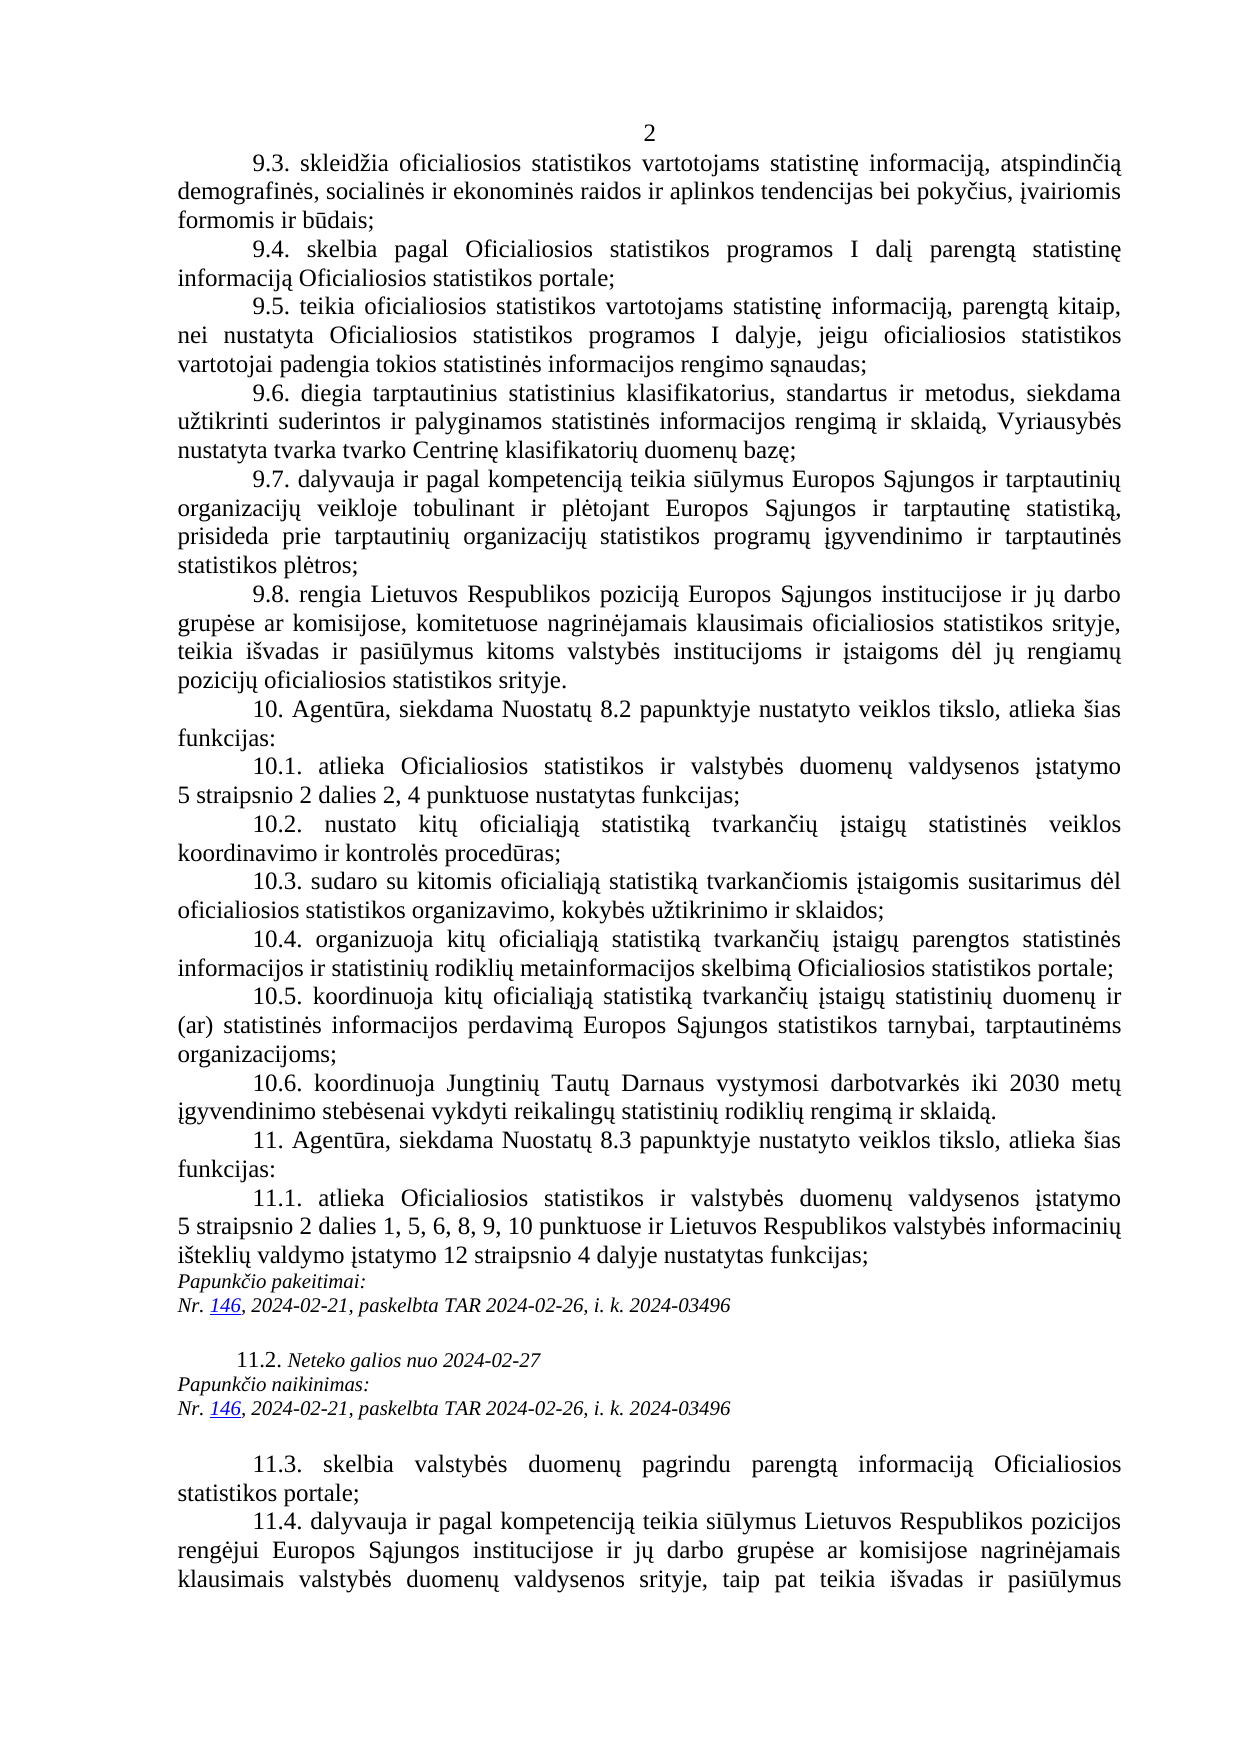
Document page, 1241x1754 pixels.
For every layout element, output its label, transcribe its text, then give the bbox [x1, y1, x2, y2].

text 9.8. rengia Lietuvos Respublikos poziciją Europos Sąjungos institucijose ir jų darbo grupėse ar komisijose, komitetuose nagrinėjamais klausimais oficialiosios statistikos srityje, teikia išvadas ir pasiūlymus kitoms valstybės institucijoms ir įstaigoms dėl jų rengiamų pozicijų oficialiosios statistikos srityje. [177, 579, 1122, 694]
text 11.3. skelbia valstybės duomenų pagrindu parengtą informaciją Oficialiosios statistikos portale; [177, 1449, 1122, 1506]
text 11.1. atlieka Oficialiosios statistikos ir valstybės duomenų valdysenos įstatymo 5 straipsnio 2 dalies 1, 5, 6, 8, 9, 10 punktuose ir Lietuvos Respublikos valstybės informacinių išteklių valdymo įstatymo 12 straipsnio 4 dalyje nustatytas funkcijas; [177, 1183, 1122, 1269]
text Nr. 146, 2024-02-21, paskelbta TAR 2024-02-26, i. k. 2024-03496 [177, 1396, 1122, 1420]
text 10.6. koordinuoja Jungtinių Tautų Darnaus vystymosi darbotvarkės iki 2030 metų įgyvendinimo stebėsenai vykdyti reikalingų statistinių rodiklių rengimą ir sklaidą. [177, 1068, 1122, 1125]
text 10. Agentūra, siekdama Nuostatų 8.2 papunktyje nustatyto veiklos tikslo, atlieka šias funkcijas: [177, 694, 1122, 751]
text 9.7. dalyvauja ir pagal kompetenciją teikia siūlymus Europos Sąjungos ir tarptautinių organizacijų veikloje tobulinant ir plėtojant Europos Sąjungos ir tarptautinę statistiką, prisideda prie tarptautinių organizacijų statistikos programų įgyvendinimo ir tarptautinės statistikos plėtros; [177, 464, 1122, 579]
text 9.3. skleidžia oficialiosios statistikos vartotojams statistinę informaciją, atspindinčią demografinės, socialinės ir ekonominės raidos ir aplinkos tendencijas bei pokyčius, įvairiomis formomis ir būdais; [177, 148, 1122, 234]
text 10.5. koordinuoja kitų oficialiąją statistiką tvarkančių įstaigų statistinių duomenų ir (ar) statistinės informacijos perdavimą Europos Sąjungos statistikos tarnybai, tarptautinėms organizacijoms; [177, 981, 1122, 1068]
text 11. Agentūra, siekdama Nuostatų 8.3 papunktyje nustatyto veiklos tikslo, atlieka šias funkcijas: [177, 1125, 1122, 1183]
text Papunkčio pakeitimai: [177, 1269, 1122, 1293]
text 9.4. skelbia pagal Oficialiosios statistikos programos I dalį parengtą statistinę informaciją Oficialiosios statistikos portale; [177, 234, 1122, 291]
text Nr. 146, 2024-02-21, paskelbta TAR 2024-02-26, i. k. 2024-03496 [177, 1293, 1122, 1317]
text 10.3. sudaro su kitomis oficialiąją statistiką tvarkančiomis įstaigomis susitarimus dėl oficialiosios statistikos organizavimo, kokybės užtikrinimo ir sklaidos; [177, 866, 1122, 924]
text 11.2. Neteko galios nuo 2024-02-27 [177, 1346, 1122, 1372]
text 11.4. dalyvauja ir pagal kompetenciją teikia siūlymus Lietuvos Respublikos pozicijos rengėjui Europos Sąjungos institucijose ir jų darbo grupėse ar komisijose nagrinėjamais klausimais valstybės duomenų valdysenos srityje, taip pat teikia išvadas ir pasiūlymus [177, 1506, 1122, 1593]
text 10.1. atlieka Oficialiosios statistikos ir valstybės duomenų valdysenos įstatymo 5 straipsnio 2 dalies 2, 4 punktuose nustatytas funkcijas; [177, 751, 1122, 809]
text Papunkčio naikinimas: [177, 1372, 1122, 1396]
text 9.5. teikia oficialiosios statistikos vartotojams statistinę informaciją, parengtą kitaip, nei nustatyta Oficialiosios statistikos programos I dalyje, jeigu oficialiosios statistikos vartotojai padengia tokios statistinės informacijos rengimo sąnaudas; [177, 291, 1122, 378]
text 10.4. organizuoja kitų oficialiąją statistiką tvarkančių įstaigų parengtos statistinės informacijos ir statistinių rodiklių metainformacijos skelbimą Oficialiosios statistikos portale; [177, 924, 1122, 981]
text 10.2. nustato kitų oficialiąją statistiką tvarkančių įstaigų statistinės veiklos koordinavimo ir kontrolės procedūras; [177, 809, 1122, 866]
text 9.6. diegia tarptautinius statistinius klasifikatorius, standartus ir metodus, siekdama užtikrinti suderintos ir palyginamos statistinės informacijos rengimą ir sklaidą, Vyriausybės nustatyta tvarka tvarko Centrinę klasifikatorių duomenų bazę; [177, 378, 1122, 464]
